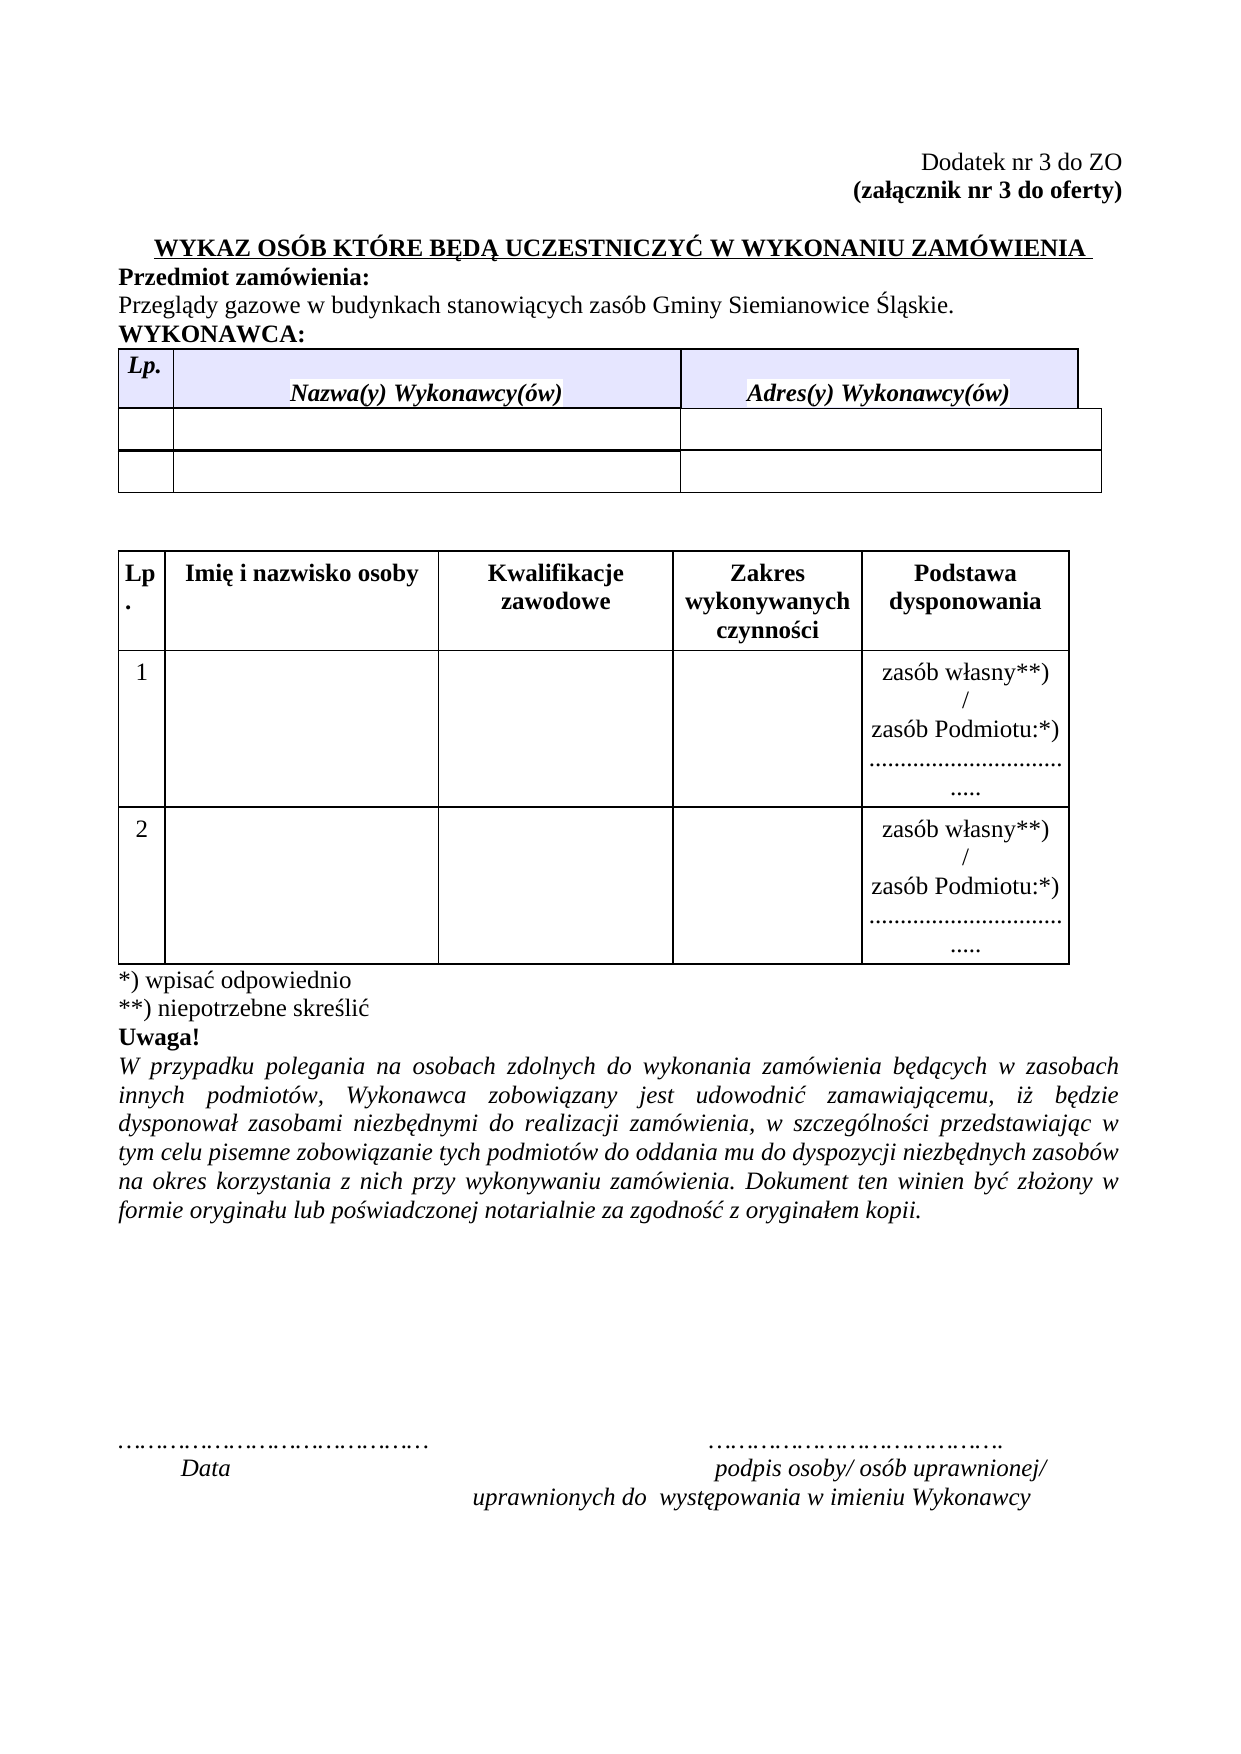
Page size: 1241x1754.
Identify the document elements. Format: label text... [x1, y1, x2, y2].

text Data podpis osoby/ osób uprawnionej/ uprawnionych do występowania w imieniu Wykonawcy [118, 1453, 1122, 1511]
table_header [1093, 348, 1098, 408]
table_cell [439, 808, 672, 963]
table_cell [674, 808, 861, 963]
table_header Zakres wykonywanych czynności [674, 552, 861, 650]
text **) niepotrzebne skreślić [118, 993, 1122, 1022]
table_cell [174, 452, 680, 492]
table_cell [681, 409, 1101, 449]
table_cell [174, 409, 680, 449]
table_header [1081, 348, 1085, 408]
table_cell 1 [119, 651, 164, 806]
table_header Lp. [119, 552, 164, 650]
table_cell [439, 651, 672, 806]
table_header Kwalifikacje zawodowe [439, 552, 672, 650]
table_header Adres(y) Wykonawcy(ów) [682, 350, 1077, 408]
table_header Lp. [119, 350, 173, 407]
table_cell [166, 808, 438, 963]
text Przedmiot zamówienia: [118, 262, 1122, 291]
table_cell [119, 452, 173, 492]
text Dodatek nr 3 do ZO [118, 147, 1122, 176]
table_cell zasób własny**) / zasób Podmiotu:*) .................................... [863, 651, 1068, 806]
table_header [1085, 348, 1089, 408]
table_cell [674, 651, 861, 806]
table_header Nazwa(y) Wykonawcy(ów) [174, 350, 680, 407]
table_header Podstawa dysponowania [863, 552, 1068, 650]
text …………………………………… …………………………………. [118, 1425, 1122, 1453]
table_cell 2 [119, 808, 164, 963]
table_cell [119, 409, 173, 449]
table_header [1089, 348, 1093, 408]
table_cell [166, 651, 438, 806]
text W przypadku polegania na osobach zdolnych do wykonania zamówienia będących w zasobach innych podmiotów, Wykonawca zobowiązany jest udowodnić zamawiającemu, iż będzie dysponował zasobami niezbędnymi do realizacji zamówienia, w szczególności przedstawiając w tym celu pisemne zobowiązanie tych podmiotów do oddania mu do dyspozycji niezbędnych zasobów na okres korzystania z nich przy wykonywaniu zamówienia. Dokument ten winien być złożony w formie oryginału lub poświadczonej notarialnie za zgodność z oryginałem kopii. [118, 1051, 1122, 1223]
text Przeglądy gazowe w budynkach stanowiących zasób Gminy Siemianowice Śląskie. [118, 291, 1122, 319]
text WYKAZ OSÓB KTÓRE BĘDĄ UCZESTNICZYĆ W WYKONANIU ZAMÓWIENIA [118, 233, 1122, 262]
table_cell zasób własny**) / zasób Podmiotu:*) .................................... [863, 808, 1068, 963]
table_header [1098, 348, 1102, 408]
text WYKONAWCA: [118, 319, 1122, 348]
text Uwaga! [118, 1022, 1122, 1051]
table_cell [681, 451, 1101, 492]
text *) wpisać odpowiednio [118, 965, 1122, 993]
text (załącznik nr 3 do oferty) [118, 176, 1122, 204]
table_header Imię i nazwisko osoby [166, 552, 438, 650]
